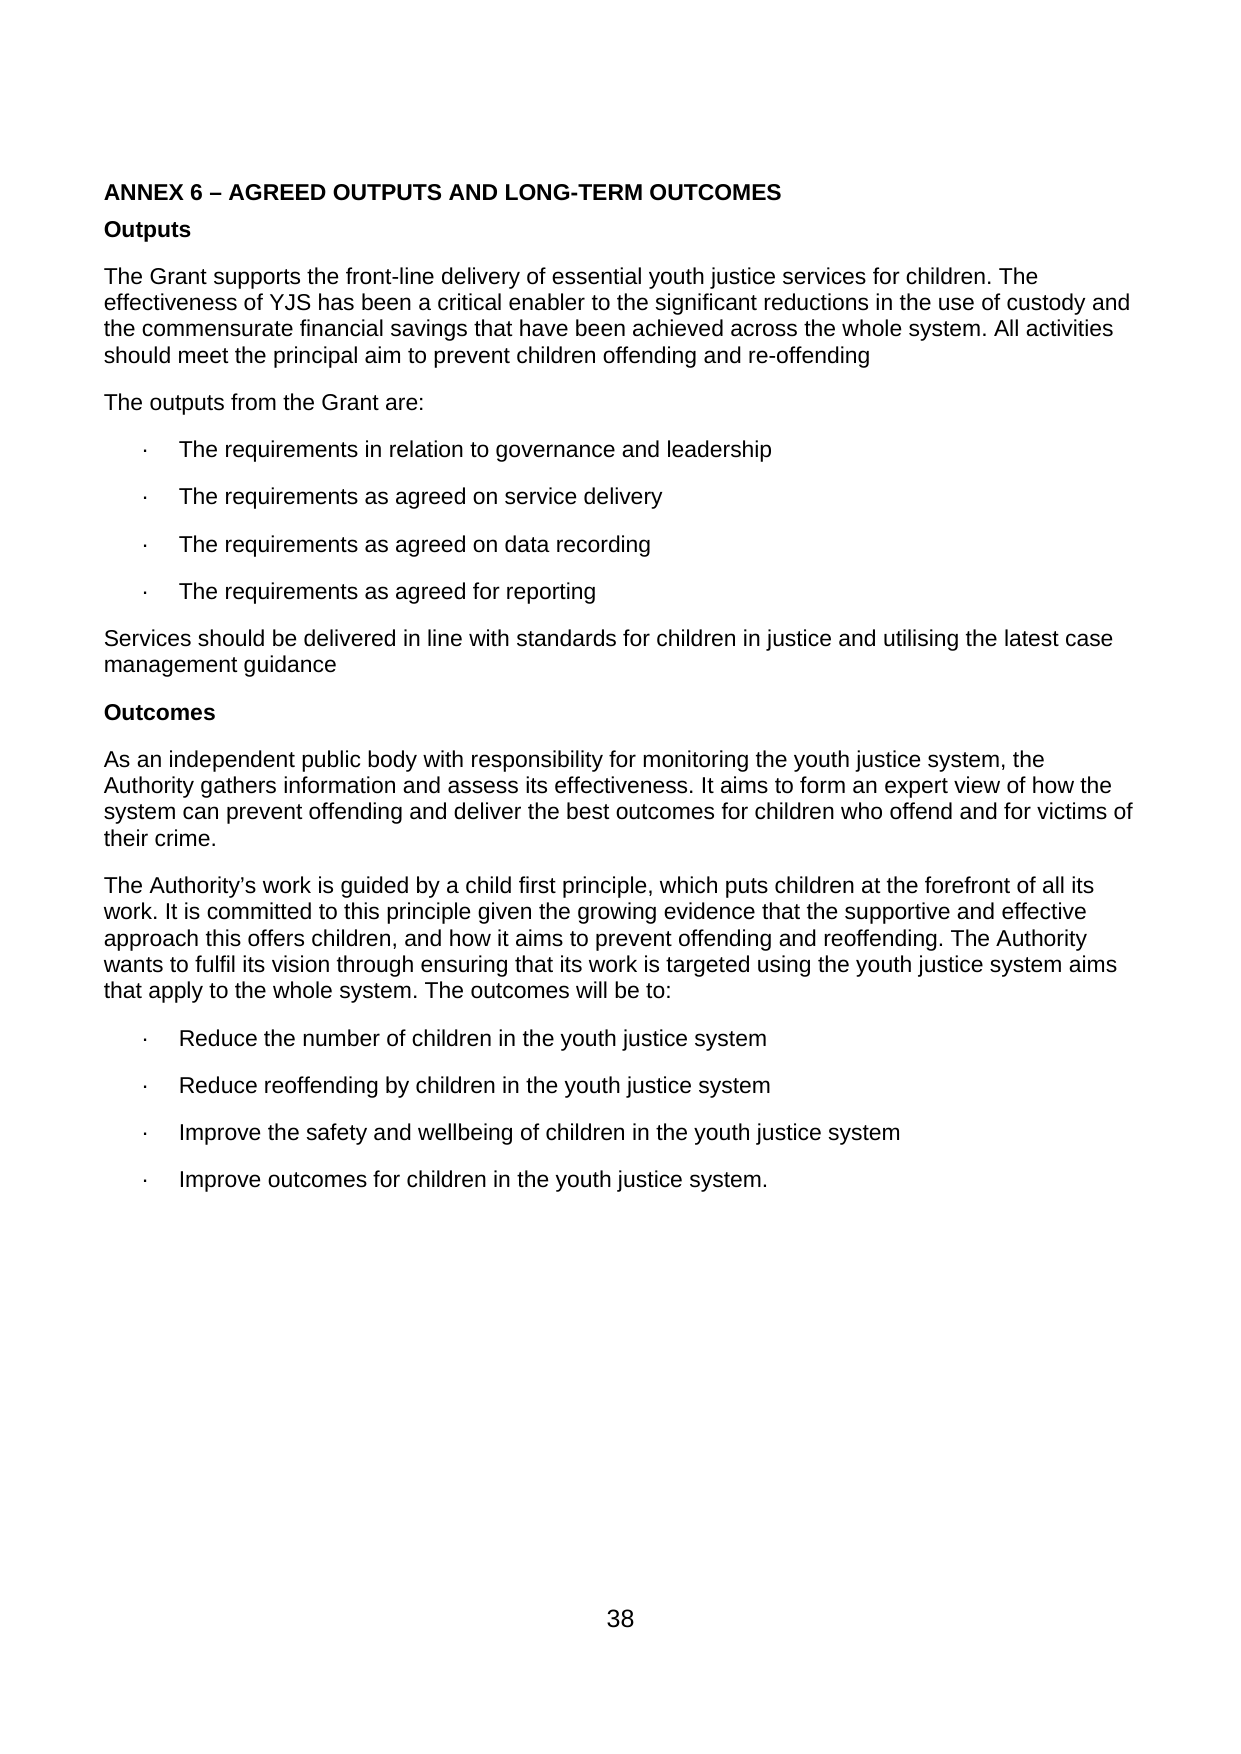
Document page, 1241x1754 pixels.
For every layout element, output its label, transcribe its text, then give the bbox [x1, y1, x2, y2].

list Improve outcomes for children in the youth justice system. [141, 1166, 1137, 1192]
list Reduce reoffending by children in the youth justice system [141, 1072, 1137, 1098]
text Services should be delivered in line with standards for children in justice and utilising the latest case management guidance [103, 625, 1137, 678]
text The outputs from the Grant are: [103, 389, 1137, 415]
text As an independent public body with responsibility for monitoring the youth justice system, the Authority gathers information and assess its effectiveness. It aims to form an expert view of how the system can prevent offending and deliver the best outcomes for children who offend and for victims of their crime. [103, 746, 1137, 851]
text Outcomes [103, 698, 1137, 725]
list Reduce the number of children in the youth justice system [141, 1024, 1137, 1051]
list Improve the safety and wellbeing of children in the youth justice system [141, 1119, 1137, 1145]
text The Authority’s work is guided by a child first principle, which puts children at the forefront of all its work. It is committed to this principle given the growing evidence that the supportive and effective approach this offers children, and how it aims to prevent offending and reoffending. The Authority wants to fulfil its vision through ensuring that its work is targeted using the youth justice system aims that apply to the whole system. The outcomes will be to: [103, 872, 1137, 1004]
list The requirements as agreed on data recording [141, 531, 1137, 557]
text Outputs [103, 216, 1137, 242]
list The requirements as agreed on service delivery [141, 483, 1137, 510]
list The requirements as agreed for reporting [141, 578, 1137, 604]
list The requirements in relation to governance and leadership [141, 436, 1137, 462]
text The Grant supports the front-line delivery of essential youth justice services for children. The effectiveness of YJS has been a critical enabler to the significant reductions in the use of custody and the commensurate financial savings that have been achieved across the whole system. All activities should meet the principal aim to prevent children offending and re-offending [103, 263, 1137, 368]
subtitle ANNEX 6 – AGREED OUTPUTS AND LONG-TERM OUTCOMES [103, 179, 1137, 205]
